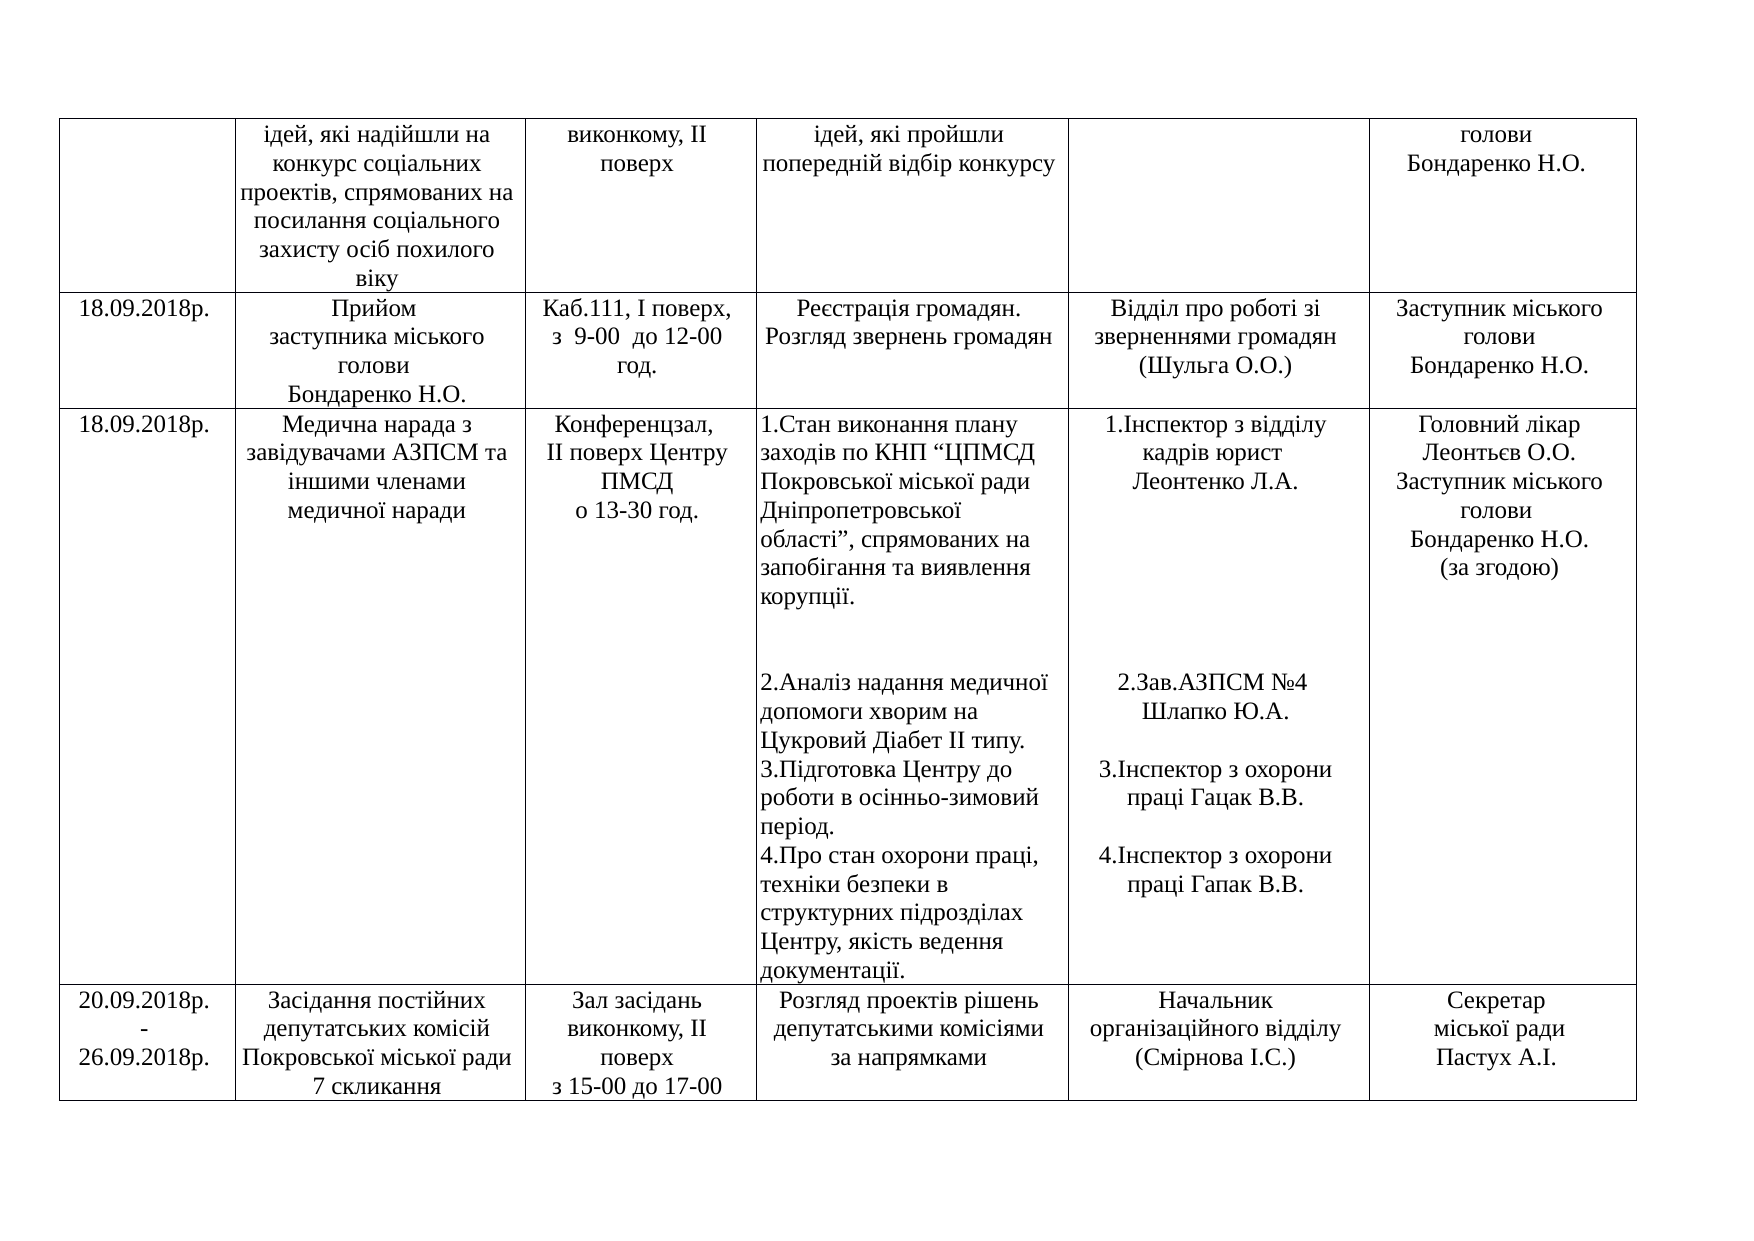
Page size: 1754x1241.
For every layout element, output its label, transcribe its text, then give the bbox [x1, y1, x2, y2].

table_cell Секретар міської ради Пастух А.І. [1370, 985, 1636, 1100]
table_cell 18.09.2018р. [60, 293, 235, 408]
table_cell Реєстрація громадян. Розгляд звернень громадян [757, 293, 1068, 408]
table_cell Каб.111, І поверх, з 9-00 до 12-00 год. [526, 293, 756, 408]
table_cell ідей, які пройшли попередній відбір конкурсу [757, 119, 1068, 292]
table_cell Заступник міського голови Бондаренко Н.О. [1370, 293, 1636, 408]
table_cell Прийом заступника міського голови Бондаренко Н.О. [236, 293, 525, 408]
table_cell Засідання постійних депутатських комісій Покровської міської ради 7 скликання [236, 985, 525, 1100]
table_cell 1.Стан виконання плану заходів по КНП “ЦПМСД Покровської міської ради Дніпропетровської області”, спрямованих на запобігання та виявлення корупції. 2.Аналіз надання медичної допомоги хворим на Цукровий Діабет ІІ типу. 3.Підготовка Центру до роботи в осінньо-зимовий період. 4.Про стан охорони праці, техніки безпеки в структурних підрозділах Центру, якість ведення документації. [757, 409, 1068, 984]
table_cell [1069, 119, 1369, 292]
table_cell Розгляд проектів рішень депутатськими комісіями за напрямками [757, 985, 1068, 1100]
table_cell Головний лікар Леонтьєв О.О. Заступник міського голови Бондаренко Н.О. (за згодою) [1370, 409, 1636, 984]
table_cell 18.09.2018р. [60, 409, 235, 984]
table_cell 20.09.2018р. - 26.09.2018р. [60, 985, 235, 1100]
table_cell 1.Інспектор з відділу кадрів юрист Леонтенко Л.А. 2.Зав.АЗПСМ №4 Шлапко Ю.А. 3.Інспектор з охорони праці Гацак В.В. 4.Інспектор з охорони праці Гапак В.В. [1069, 409, 1369, 984]
table_cell голови Бондаренко Н.О. [1370, 119, 1636, 292]
table_cell Відділ про роботі зі зверненнями громадян (Шульга О.О.) [1069, 293, 1369, 408]
table_cell Начальник організаційного відділу (Смірнова І.С.) [1069, 985, 1369, 1100]
table_cell виконкому, ІІ поверх [526, 119, 756, 292]
table_cell Конференцзал, ІІ поверх Центру ПМСД о 13-30 год. [526, 409, 756, 984]
table_cell [60, 119, 235, 292]
table_cell ідей, які надійшли на конкурс соціальних проектів, спрямованих на посилання соціального захисту осіб похилого віку [236, 119, 525, 292]
table_cell Зал засідань виконкому, ІІ поверх з 15-00 до 17-00 [526, 985, 756, 1100]
table_cell Медична нарада з завідувачами АЗПСМ та іншими членами медичної наради [236, 409, 525, 984]
